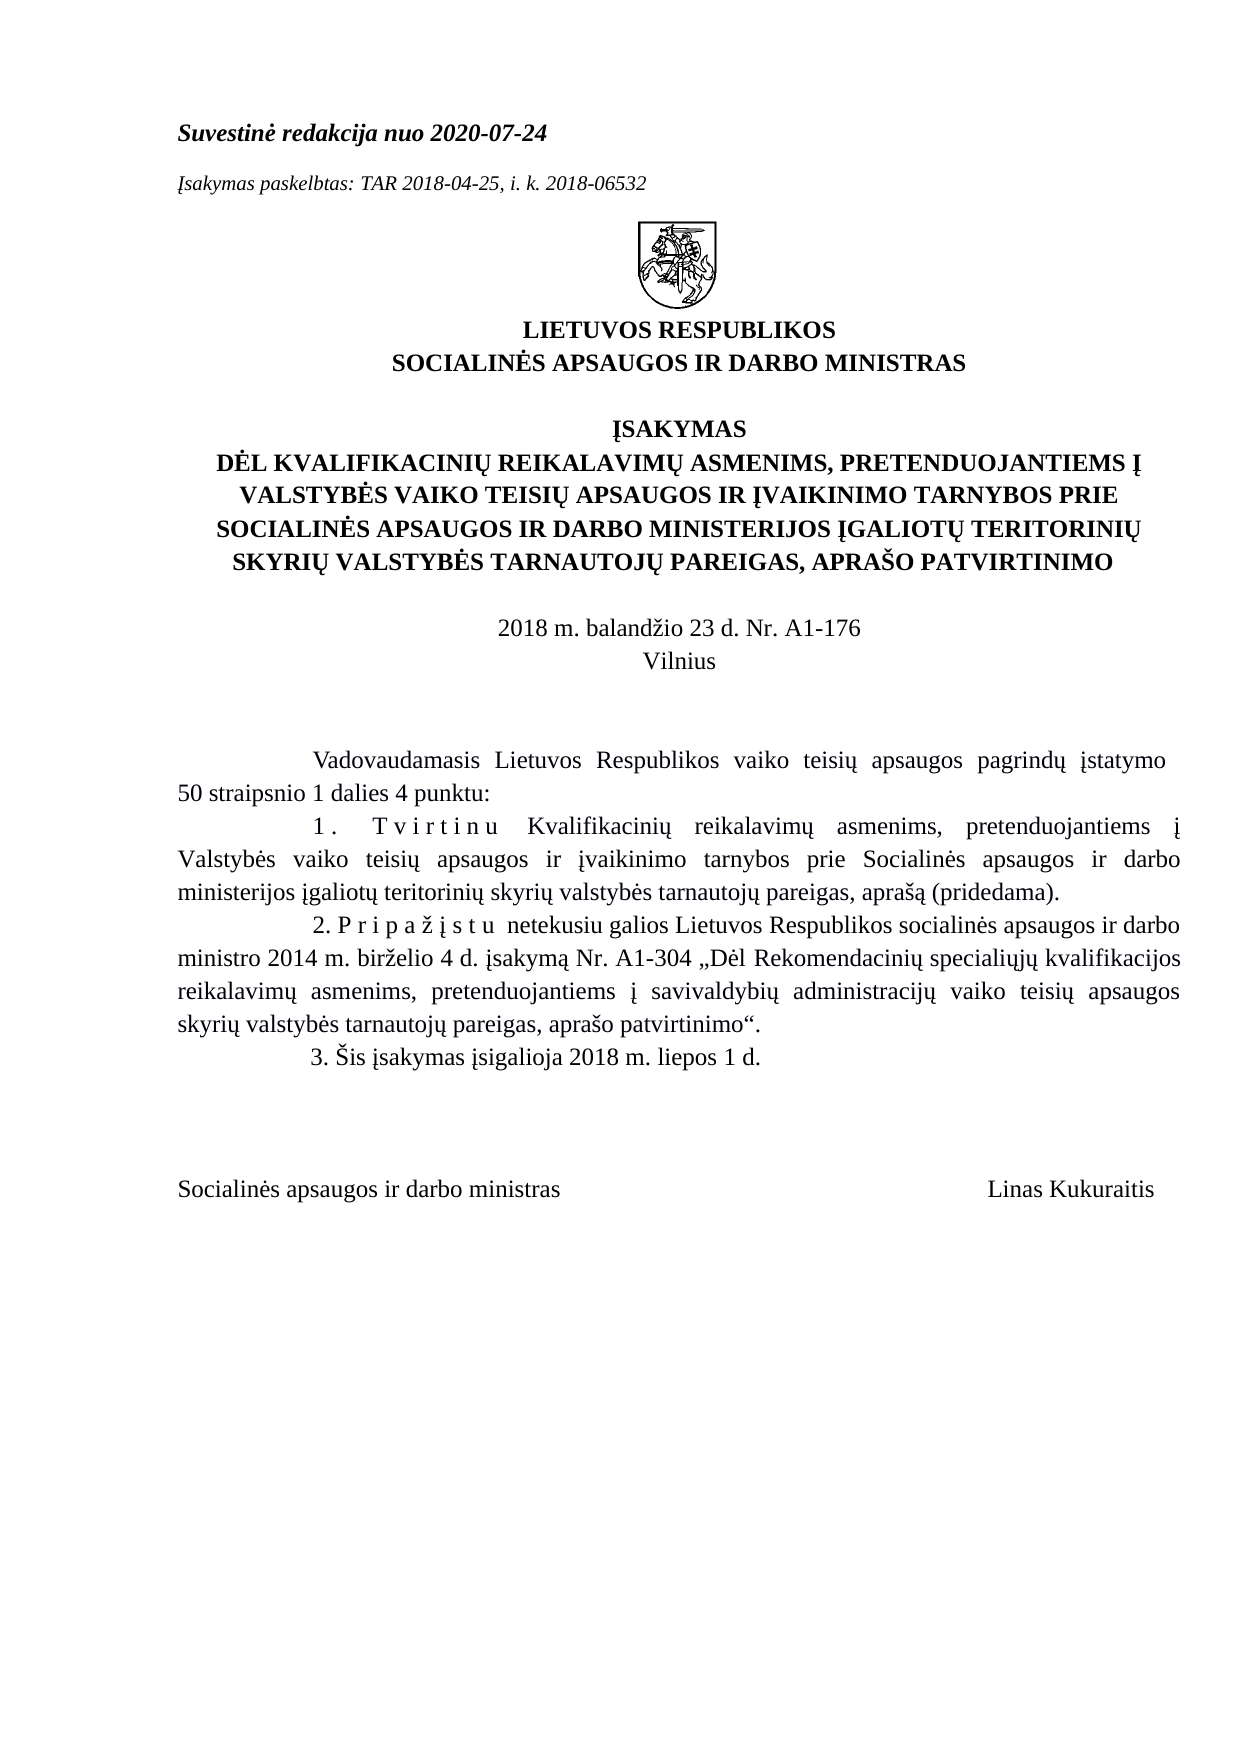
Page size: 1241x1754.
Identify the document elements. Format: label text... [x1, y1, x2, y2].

text Suvestinė redakcija nuo 2020-07-24 [177, 118, 1181, 147]
text Socialinės apsaugos ir darbo ministras Linas Kukuraitis [177, 1174, 1181, 1203]
text SOCIALINĖS APSAUGOS IR DARBO MINISTRAS [177, 348, 1181, 377]
text 2018 m. balandžio 23 d. Nr. A1-176 [177, 613, 1181, 641]
text 2. P r i p a ž į s t u netekusiu galios Lietuvos Respublikos socialinės apsaugos ir darbo ministro 2014 m. birželio 4 d. įsakymą Nr. A1-304 „Dėl Rekomendacinių specialiųjų kvalifikacijos reikalavimų asmenims, pretenduojantiems į savivaldybių administracijų vaiko teisių apsaugos skyrių valstybės tarnautojų pareigas, aprašo patvirtinimo“. [177, 910, 1181, 1038]
text LIETUVOS RESPUBLIKOS [177, 316, 1181, 344]
text Vilnius [177, 646, 1181, 674]
text 3. Šis įsakymas įsigalioja 2018 m. liepos 1 d. [177, 1042, 1181, 1071]
text DĖL KVALIFIKACINIŲ REIKALAVIMŲ ASMENIMS, PRETENDUOJANTIEMS Į VALSTYBĖS VAIKO TEISIŲ APSAUGOS IR ĮVAIKINIMO TARNYBOS PRIE SOCIALINĖS APSAUGOS IR DARBO MINISTERIJOS ĮGALIOTŲ TERITORINIŲ SKYRIŲ VALSTYBĖS TARNAUTOJŲ PAREIGAS, APRAŠO PATVIRTINIMO [177, 448, 1181, 575]
text Įsakymas paskelbtas: TAR 2018-04-25, i. k. 2018-06532 [177, 171, 1181, 195]
text Vadovaudamasis Lietuvos Respublikos vaiko teisių apsaugos pagrindų įstatymo 50 straipsnio 1 dalies 4 punktu: [177, 745, 1181, 807]
text ĮSAKYMAS [177, 414, 1181, 443]
text 1. Tvirtinu Kvalifikacinių reikalavimų asmenims, pretenduojantiems į Valstybės vaiko teisių apsaugos ir įvaikinimo tarnybos prie Socialinės apsaugos ir darbo ministerijos įgaliotų teritorinių skyrių valstybės tarnautojų pareigas, aprašą (pridedama). [177, 811, 1181, 906]
